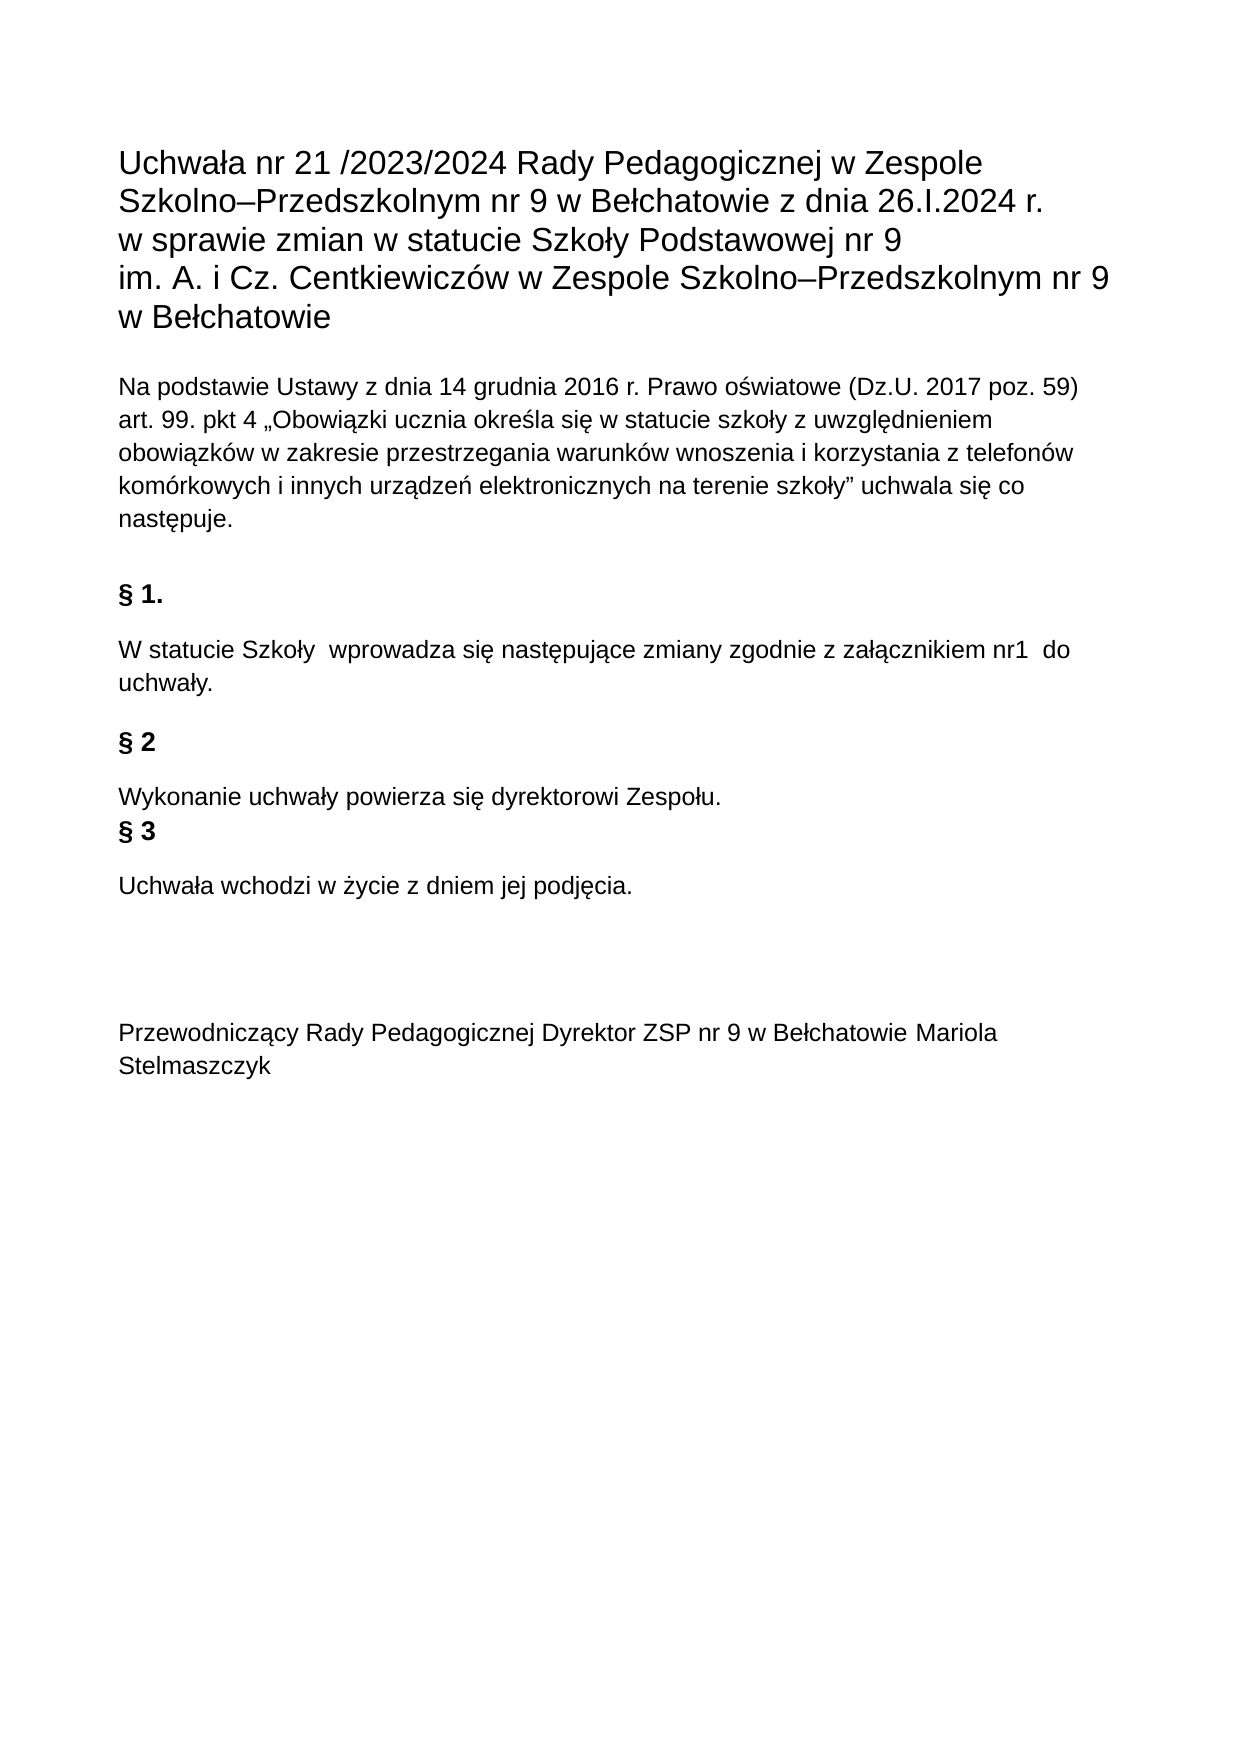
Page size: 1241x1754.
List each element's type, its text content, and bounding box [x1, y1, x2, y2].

subtitle § 1. [118, 578, 1122, 609]
text Uchwała wchodzi w życie z dniem jej podjęcia. [118, 871, 1122, 900]
subtitle Uchwała nr 21 /2023/2024 Rady Pedagogicznej w Zespole Szkolno–Przedszkolnym nr 9 w Bełchatowie z dnia 26.I.2024 r. w sprawie zmian w statucie Szkoły Podstawowej nr 9 im. A. i Cz. Centkiewiczów w Zespole Szkolno–Przedszkolnym nr 9 w Bełchatowie [118, 143, 1122, 335]
text Przewodniczący Rady Pedagogicznej Dyrektor ZSP nr 9 w Bełchatowie Mariola Stelmaszczyk [118, 1018, 1122, 1080]
text Wykonanie uchwały powierza się dyrektorowi Zespołu. [118, 782, 1122, 811]
subtitle § 3 [118, 815, 1122, 846]
text W statucie Szkoły wprowadza się następujące zmiany zgodnie z załącznikiem nr1 do uchwały. [118, 634, 1122, 696]
subtitle § 2 [118, 726, 1122, 757]
text Na podstawie Ustawy z dnia 14 grudnia 2016 r. Prawo oświatowe (Dz.U. 2017 poz. 59) art. 99. pkt 4 „Obowiązki ucznia określa się w statucie szkoły z uwzględnieniem obowiązków w zakresie przestrzegania warunków wnoszenia i korzystania z telefonów komórkowych i innych urządzeń elektronicznych na terenie szkoły” uchwala się co następuje. [118, 372, 1122, 533]
